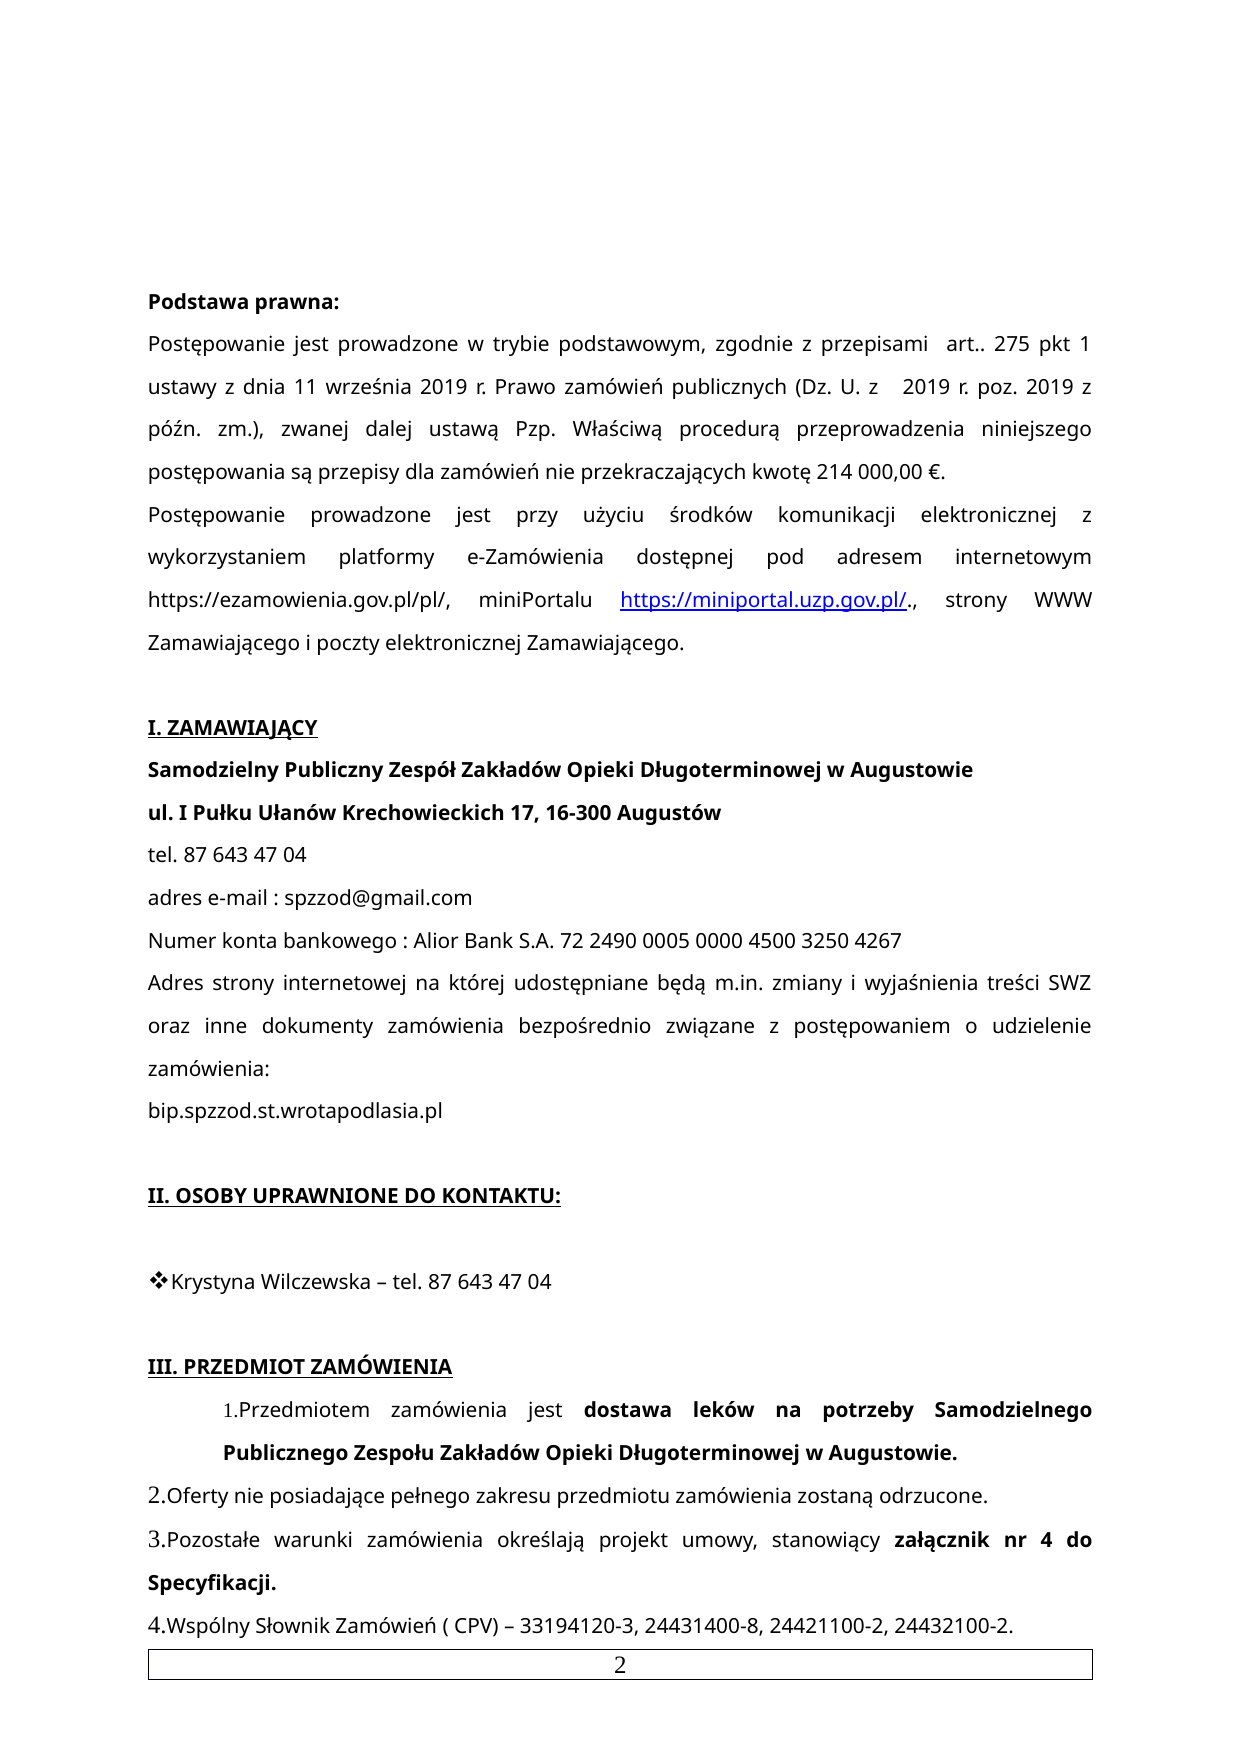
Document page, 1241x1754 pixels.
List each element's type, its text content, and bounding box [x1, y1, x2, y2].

text Numer konta bankowego : Alior Bank S.A. 72 2490 0005 0000 4500 3250 4267 [148, 926, 1093, 954]
text Postępowanie jest prowadzone w trybie podstawowym, zgodnie z przepisami art.. 275 pkt 1 ustawy z dnia 11 września 2019 r. Prawo zamówień publicznych (Dz. U. z 2019 r. poz. 2019 z późn. zm.), zwanej dalej ustawą Pzp. Właściwą procedurą przeprowadzenia niniejszego postępowania są przepisy dla zamówień nie przekraczających kwotę 214 000,00 €. [148, 329, 1093, 486]
text adres e-mail : spzzod@gmail.com [148, 883, 1093, 912]
text tel. 87 643 47 04 [148, 841, 1093, 869]
list Krystyna Wilczewska – tel. 87 643 47 04 [148, 1267, 1093, 1296]
text Samodzielny Publiczny Zespół Zakładów Opieki Długoterminowej w Augustowie [148, 755, 1093, 784]
text I. ZAMAWIAJĄCY [148, 713, 1093, 741]
text Podstawa prawna: [148, 287, 1093, 315]
text II. OSOBY UPRAWNIONE DO KONTAKTU: [148, 1181, 1093, 1210]
list Przedmiotem zamówienia jest dostawa leków na potrzeby Samodzielnego Publicznego Zespołu Zakładów Opieki Długoterminowej w Augustowie. [223, 1395, 1093, 1466]
list Oferty nie posiadające pełnego zakresu przedmiotu zamówienia zostaną odrzucone. [148, 1480, 1093, 1510]
list Pozostałe warunki zamówienia określają projekt umowy, stanowiący załącznik nr 4 do Specyfikacji. [148, 1524, 1093, 1596]
text ul. I Pułku Ułanów Krechowieckich 17, 16-300 Augustów [148, 798, 1093, 826]
text III. PRZEDMIOT ZAMÓWIENIA [148, 1352, 1093, 1381]
text Postępowanie prowadzone jest przy użyciu środków komunikacji elektronicznej z wykorzystaniem platformy e-Zamówienia dostępnej pod adresem internetowym https://ezamowienia.gov.pl/pl/, miniPortalu https://miniportal.uzp.gov.pl/., strony WWW Zamawiającego i poczty elektronicznej Zamawiającego. [148, 500, 1093, 656]
text bip.spzzod.st.wrotapodlasia.pl [148, 1096, 1093, 1125]
text Adres strony internetowej na której udostępniane będą m.in. zmiany i wyjaśnienia treści SWZ oraz inne dokumenty zamówienia bezpośrednio związane z postępowaniem o udzielenie zamówienia: [148, 968, 1093, 1082]
list Wspólny Słownik Zamówień ( CPV) – 33194120-3, 24431400-8, 24421100-2, 24432100-2. [148, 1611, 1093, 1640]
